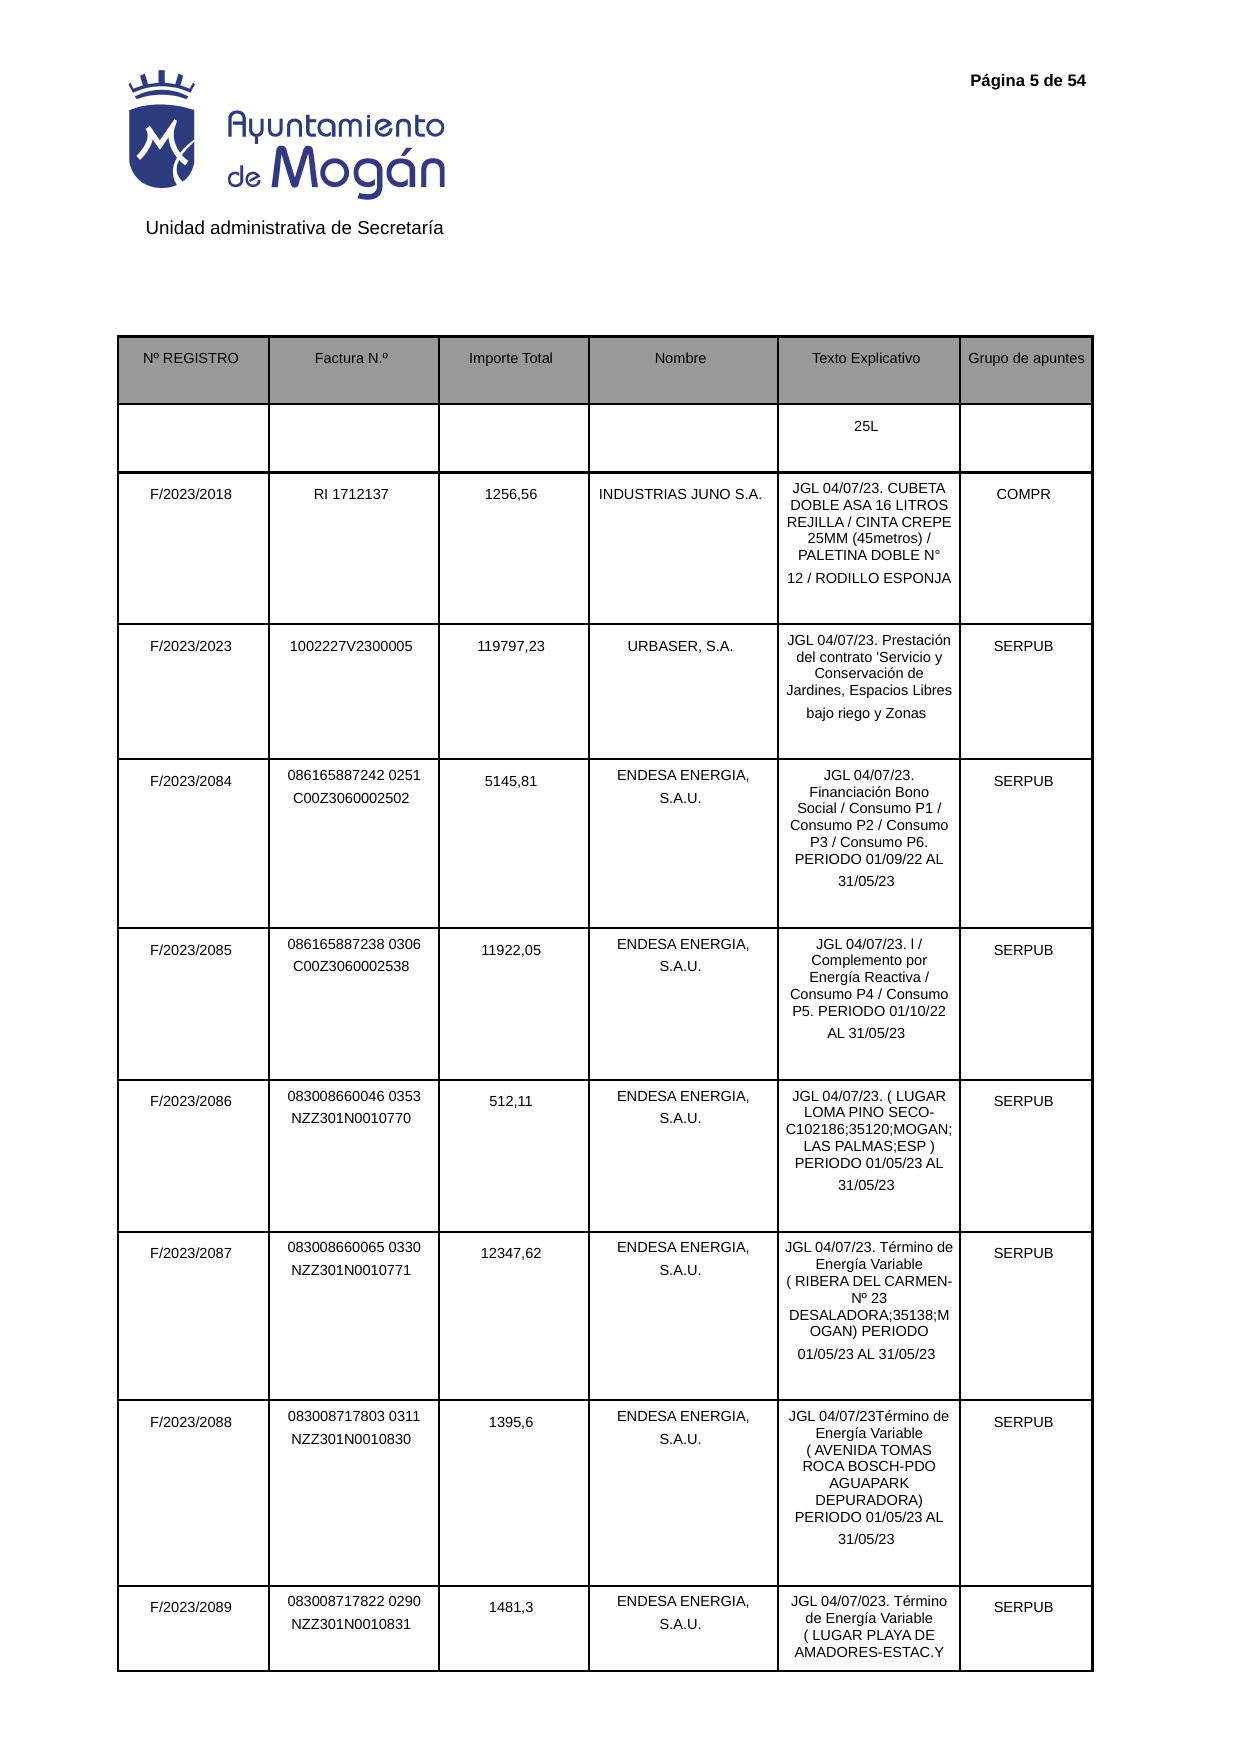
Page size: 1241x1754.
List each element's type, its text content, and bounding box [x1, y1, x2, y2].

table_cell SERPUB [961, 1081, 1091, 1231]
table_cell F/2023/2089 [119, 1587, 268, 1669]
table_cell JGL 04/07/23Término de Energía Variable ( AVENIDA TOMAS ROCA BOSCH-PDO AGUAPARK DEPURADORA) PERIODO 01/05/23 AL 31/05/23 [779, 1401, 959, 1585]
table_cell 11922,05 [440, 929, 588, 1079]
table_cell 083008660046 0353 NZZ301N0010770 [270, 1081, 438, 1231]
table_cell ENDESA ENERGIA, S.A.U. [590, 1401, 777, 1585]
table_cell [590, 405, 777, 471]
picture [128, 70, 445, 206]
table_cell 5145,81 [440, 760, 588, 927]
table_cell F/2023/2084 [119, 760, 268, 927]
table_cell 083008717803 0311 NZZ301N0010830 [270, 1401, 438, 1585]
table_cell 1002227V2300005 [270, 625, 438, 758]
table_header Nº REGISTRO [119, 338, 268, 403]
table_cell 12347,62 [440, 1233, 588, 1399]
table_cell JGL 04/07/23. Término de Energía Variable ( RIBERA DEL CARMEN-Nº 23 DESALADORA;35138;MOGAN) PERIODO 01/05/23 AL 31/05/23 [779, 1233, 959, 1399]
table_cell F/2023/2018 [119, 474, 268, 623]
table_cell [440, 405, 588, 471]
table_cell [961, 405, 1091, 471]
table_cell SERPUB [961, 929, 1091, 1079]
table_cell JGL 04/07/023. Término de Energía Variable ( LUGAR PLAYA DE AMADORES-ESTAC.Y [779, 1587, 959, 1669]
table_cell F/2023/2085 [119, 929, 268, 1079]
table_cell [270, 405, 438, 471]
table_cell 1481,3 [440, 1587, 588, 1669]
table_cell JGL 04/07/23. Financiación Bono Social / Consumo P1 / Consumo P2 / Consumo P3 / Consumo P6. PERIODO 01/09/22 AL 31/05/23 [779, 760, 959, 927]
table_cell SERPUB [961, 1401, 1091, 1585]
table_cell 086165887238 0306 C00Z3060002538 [270, 929, 438, 1079]
table_cell ENDESA ENERGIA, S.A.U. [590, 1587, 777, 1669]
table_cell ENDESA ENERGIA, S.A.U. [590, 1081, 777, 1231]
table_cell 086165887242 0251 C00Z3060002502 [270, 760, 438, 927]
table_cell JGL 04/07/23. CUBETA DOBLE ASA 16 LITROS REJILLA / CINTA CREPE 25MM (45metros) / PALETINA DOBLE N° 12 / RODILLO ESPONJA [779, 474, 959, 623]
table_cell 119797,23 [440, 625, 588, 758]
table_cell 1256,56 [440, 474, 588, 623]
table_header Texto Explicativo [779, 338, 959, 403]
table_cell [119, 405, 268, 471]
table_header Nombre [590, 338, 777, 403]
table_header Factura N.º [270, 338, 438, 403]
table_header Importe Total [440, 338, 588, 403]
table_cell F/2023/2023 [119, 625, 268, 758]
table_cell ENDESA ENERGIA, S.A.U. [590, 929, 777, 1079]
table_cell SERPUB [961, 625, 1091, 758]
table_cell 083008717822 0290 NZZ301N0010831 [270, 1587, 438, 1669]
table_cell JGL 04/07/23. l / Complemento por Energía Reactiva / Consumo P4 / Consumo P5. PERIODO 01/10/22 AL 31/05/23 [779, 929, 959, 1079]
table_cell SERPUB [961, 1587, 1091, 1669]
table_cell 25L [779, 405, 959, 471]
table_cell RI 1712137 [270, 474, 438, 623]
table_cell SERPUB [961, 760, 1091, 927]
table_cell F/2023/2088 [119, 1401, 268, 1585]
table_cell SERPUB [961, 1233, 1091, 1399]
table_cell URBASER, S.A. [590, 625, 777, 758]
table_cell JGL 04/07/23. ( LUGAR LOMA PINO SECO-C102186;35120;MOGAN;LAS PALMAS;ESP ) PERIODO 01/05/23 AL 31/05/23 [779, 1081, 959, 1231]
table_cell ENDESA ENERGIA, S.A.U. [590, 1233, 777, 1399]
table_cell 1395,6 [440, 1401, 588, 1585]
table_header Grupo de apuntes [961, 338, 1091, 403]
table_cell JGL 04/07/23. Prestación del contrato 'Servicio y Conservación de Jardines, Espacios Libres bajo riego y Zonas [779, 625, 959, 758]
table_cell 083008660065 0330 NZZ301N0010771 [270, 1233, 438, 1399]
table_cell INDUSTRIAS JUNO S.A. [590, 474, 777, 623]
table_cell 512,11 [440, 1081, 588, 1231]
table_cell COMPR [961, 474, 1091, 623]
table_cell ENDESA ENERGIA, S.A.U. [590, 760, 777, 927]
table_cell F/2023/2086 [119, 1081, 268, 1231]
table_cell F/2023/2087 [119, 1233, 268, 1399]
